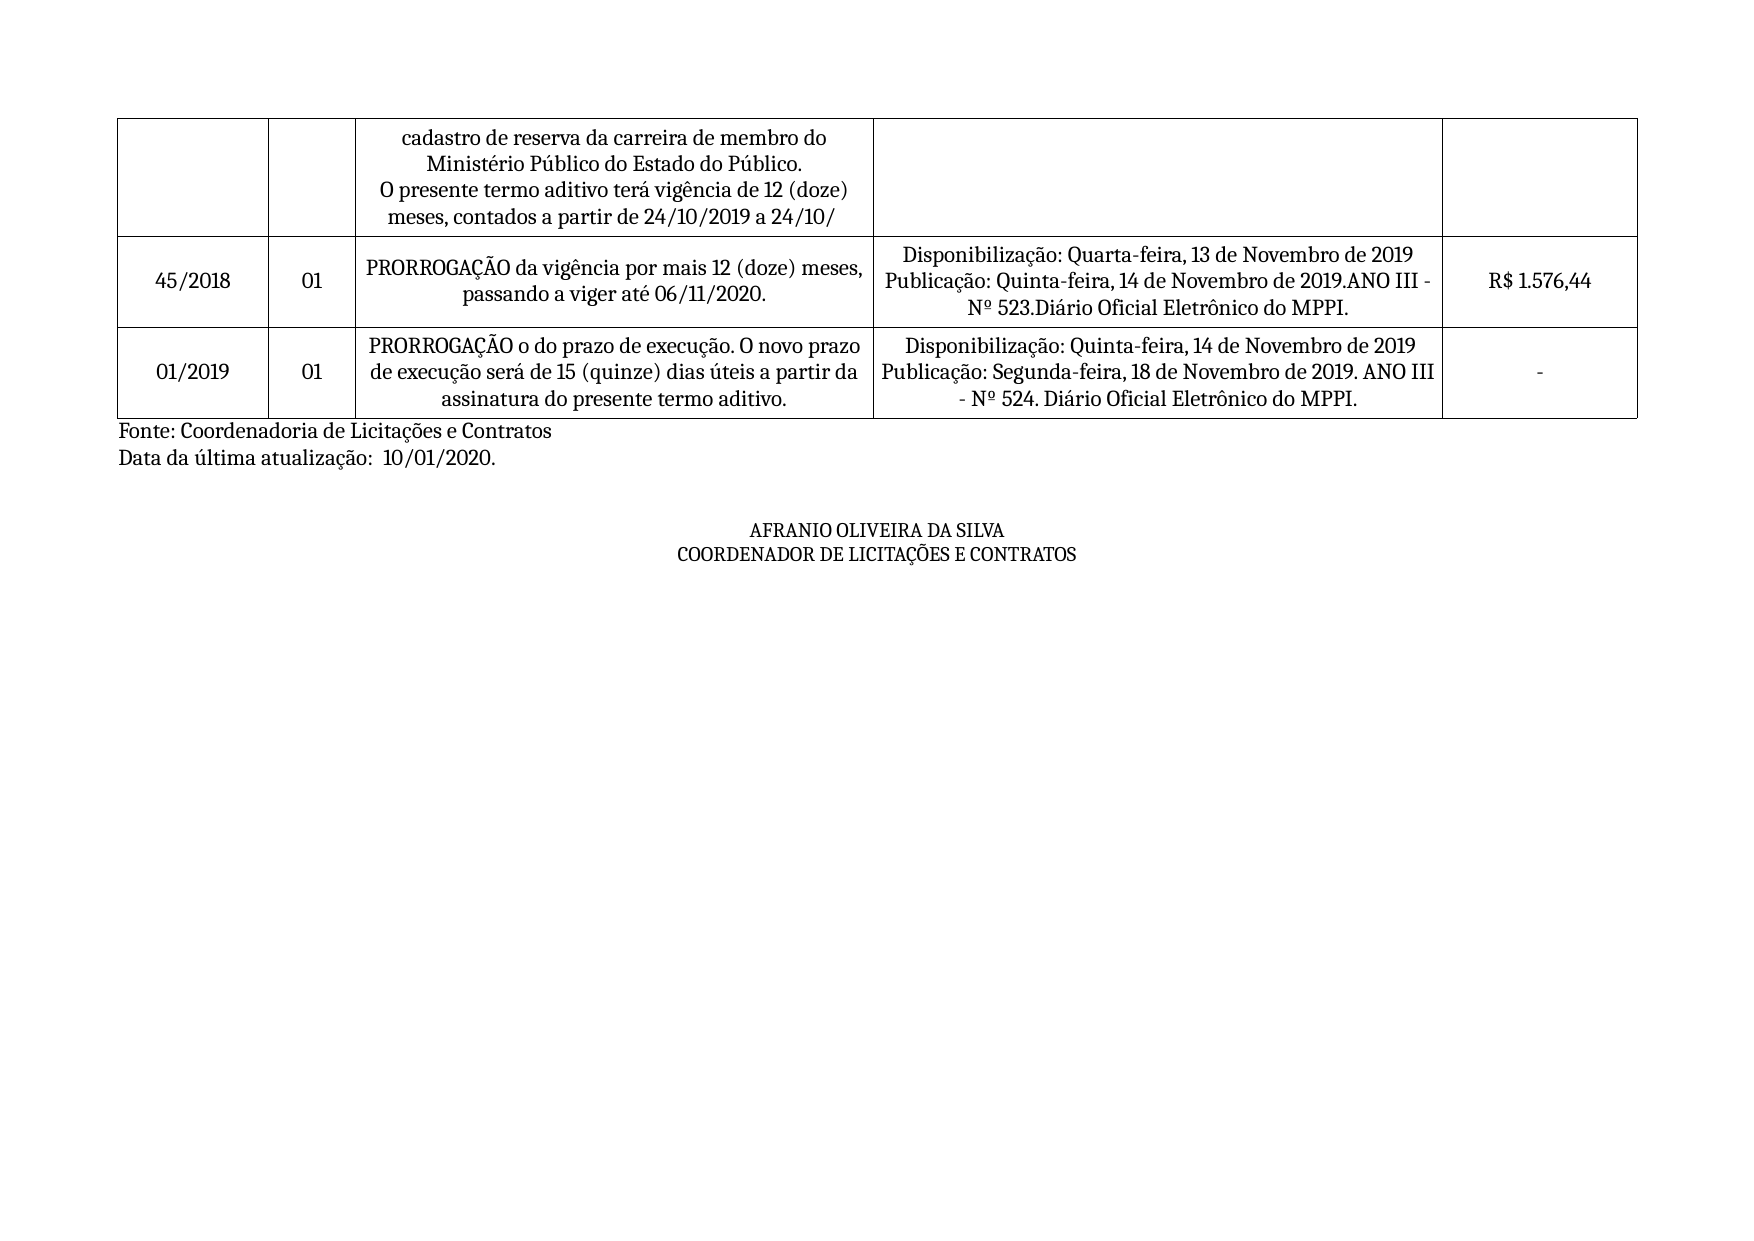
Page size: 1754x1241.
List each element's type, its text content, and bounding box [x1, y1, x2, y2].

table_cell R$ 1.576,44 [1443, 237, 1637, 327]
table_cell PRORROGAÇÃO o do prazo de execução. O novo prazo de execução será de 15 (quinze) dias úteis a partir da assinatura do presente termo aditivo. [356, 328, 873, 418]
table_cell 01/2019 [118, 328, 268, 418]
table_cell [118, 119, 268, 236]
table_cell Disponibilização: Quarta-feira, 13 de Novembro de 2019 Publicação: Quinta-feira, 14 de Novembro de 2019.ANO III - Nº 523.Diário Oficial Eletrônico do MPPI. [874, 237, 1442, 327]
table_cell 01 [269, 328, 355, 418]
table_cell - [1443, 328, 1637, 418]
table_cell cadastro de reserva da carreira de membro do Ministério Público do Estado do Público. O presente termo aditivo terá vigência de 12 (doze) meses, contados a partir de 24/10/2019 a 24/10/ [356, 119, 873, 236]
table_cell 01 [269, 237, 355, 327]
table_cell - [1443, 119, 1637, 236]
text COORDENADOR DE LICITAÇÕES E CONTRATOS [118, 543, 1636, 567]
table_cell PRORROGAÇÃO da vigência por mais 12 (doze) meses, passando a viger até 06/11/2020. [356, 237, 873, 327]
table_cell [874, 119, 1442, 236]
text Fonte: Coordenadoria de Licitações e Contratos [118, 419, 1636, 444]
text Data da última atualização: 10/01/2020. [118, 444, 1636, 471]
table_cell Disponibilização: Quinta-feira, 14 de Novembro de 2019 Publicação: Segunda-feira, 18 de Novembro de 2019. ANO III - Nº 524. Diário Oficial Eletrônico do MPPI. [874, 328, 1442, 418]
text AFRANIO OLIVEIRA DA SILVA [118, 519, 1636, 543]
table_cell [269, 119, 355, 236]
table_cell 45/2018 [118, 237, 268, 327]
